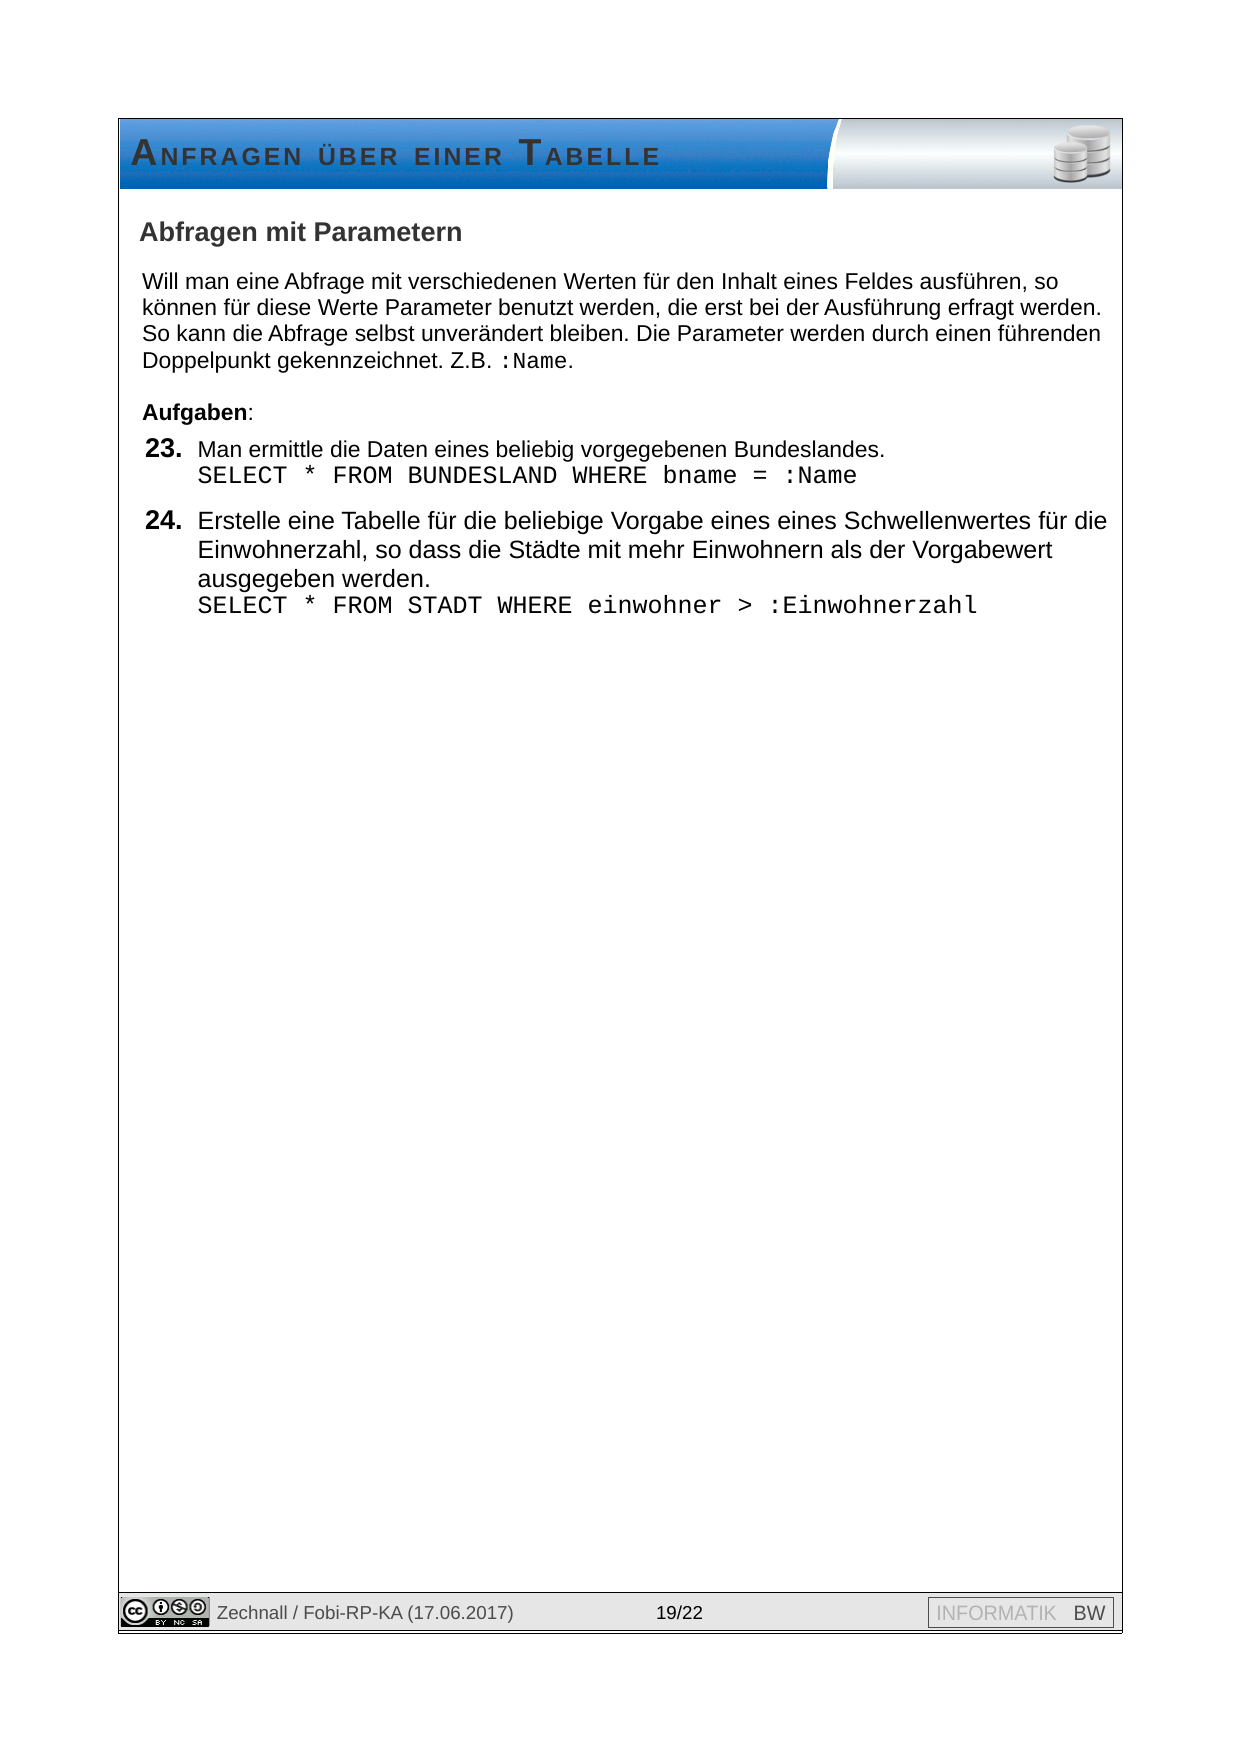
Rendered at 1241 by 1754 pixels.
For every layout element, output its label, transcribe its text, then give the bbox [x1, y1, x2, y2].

picture [120, 1597, 210, 1627]
list Erstelle eine Tabelle für die beliebige Vorgabe eines eines Schwellenwertes für die Einwohnerzahl, so dass die Städte mit mehr Einwohnern als der Vorgabewert ausgegeben werden. SELECT * FROM STADT WHERE einwohner > :Einwohnerzahl [142, 504, 1110, 621]
list Man ermittle die Daten eines beliebig vorgegebenen Bundeslandes. SELECT * FROM BUNDESLAND WHERE bname = :Name [142, 432, 1110, 491]
text Will man eine Abfrage mit verschiedenen Werten für den Inhalt eines Feldes ausführen, so können für diese Werte Parameter benutzt werden, die erst bei der Ausführung erfragt werden. So kann die Abfrage selbst unverändert bleiben. Die Parameter werden durch einen führenden Doppelpunkt gekennzeichnet. Z.B. :Name. [142, 268, 1110, 375]
picture [119, 119, 1122, 189]
text Aufgaben: [142, 399, 1110, 426]
text Abfragen mit Parametern [139, 216, 1101, 247]
